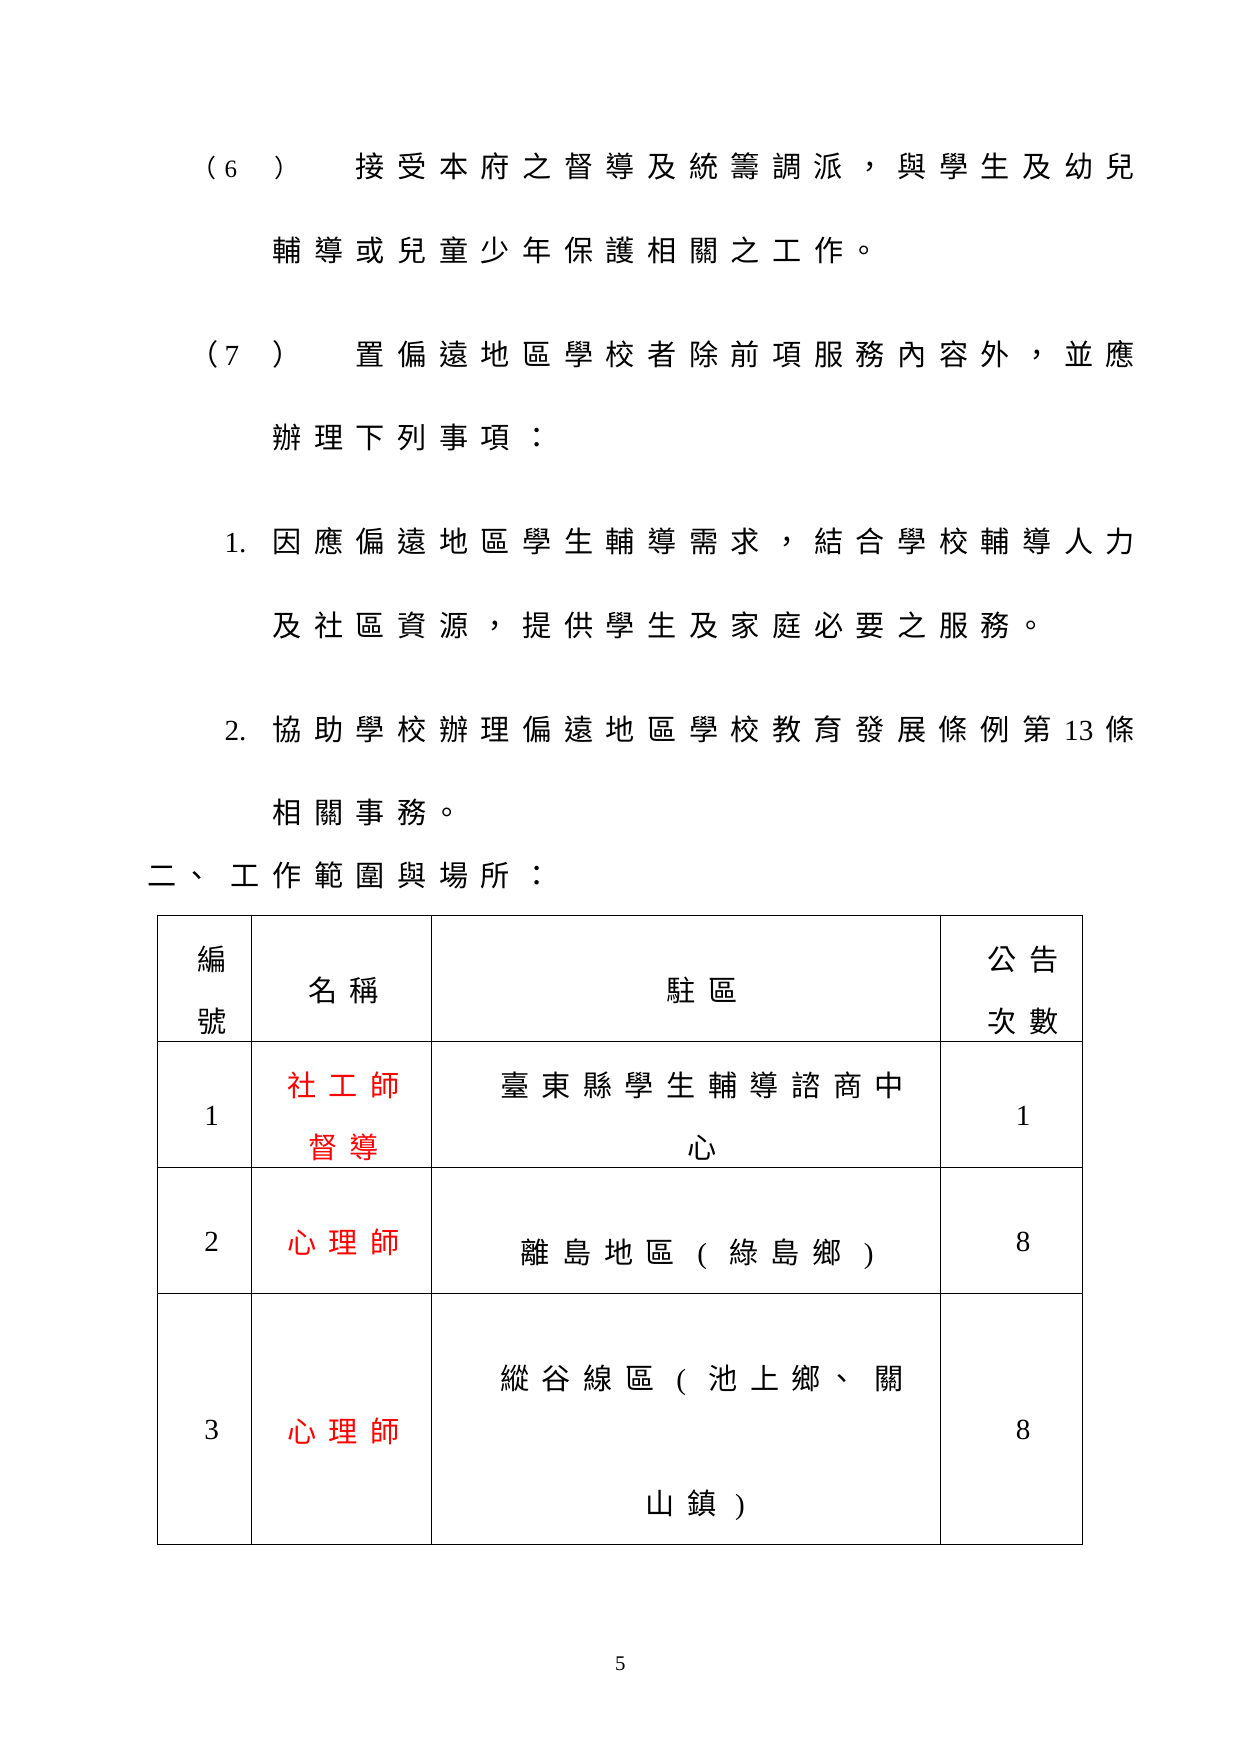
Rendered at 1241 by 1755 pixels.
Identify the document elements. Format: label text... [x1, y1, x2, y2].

table_cell 離島地區(綠島鄉) [432, 1168, 940, 1293]
table_header 公告次數 [941, 916, 1082, 1041]
table_cell 8 [941, 1168, 1082, 1293]
text 二、工作範圍與場所： [99, 832, 1141, 894]
table_cell 社工師督導 [252, 1042, 431, 1167]
list 置偏遠地區學校者除前項服務內容外，並應辦理下列事項： [158, 269, 1141, 457]
list 接受本府之督導及統籌調派，與學生及幼兒輔導或兒童少年保護相關之工作。 [158, 82, 1141, 269]
table_header 駐區 [432, 916, 940, 1041]
table_cell 2 [158, 1168, 251, 1293]
list 因應偏遠地區學生輔導需求，結合學校輔導人力及社區資源，提供學生及家庭必要之服務。 [217, 457, 1141, 644]
table_cell 3 [158, 1294, 251, 1544]
table_cell 心理師 [252, 1294, 431, 1544]
table_cell 1 [158, 1042, 251, 1167]
table_cell 臺東縣學生輔導諮商中心 [432, 1042, 940, 1167]
table_cell 1 [941, 1042, 1082, 1167]
table_cell 縱谷線區(池上鄉、關山鎮) [432, 1294, 940, 1544]
table_header 編號 [158, 916, 251, 1041]
list 協助學校辦理偏遠地區學校教育發展條例第13條相關事務。 [217, 644, 1141, 832]
table_cell 心理師 [252, 1168, 431, 1293]
table_header 名稱 [252, 916, 431, 1041]
table_cell 8 [941, 1294, 1082, 1544]
